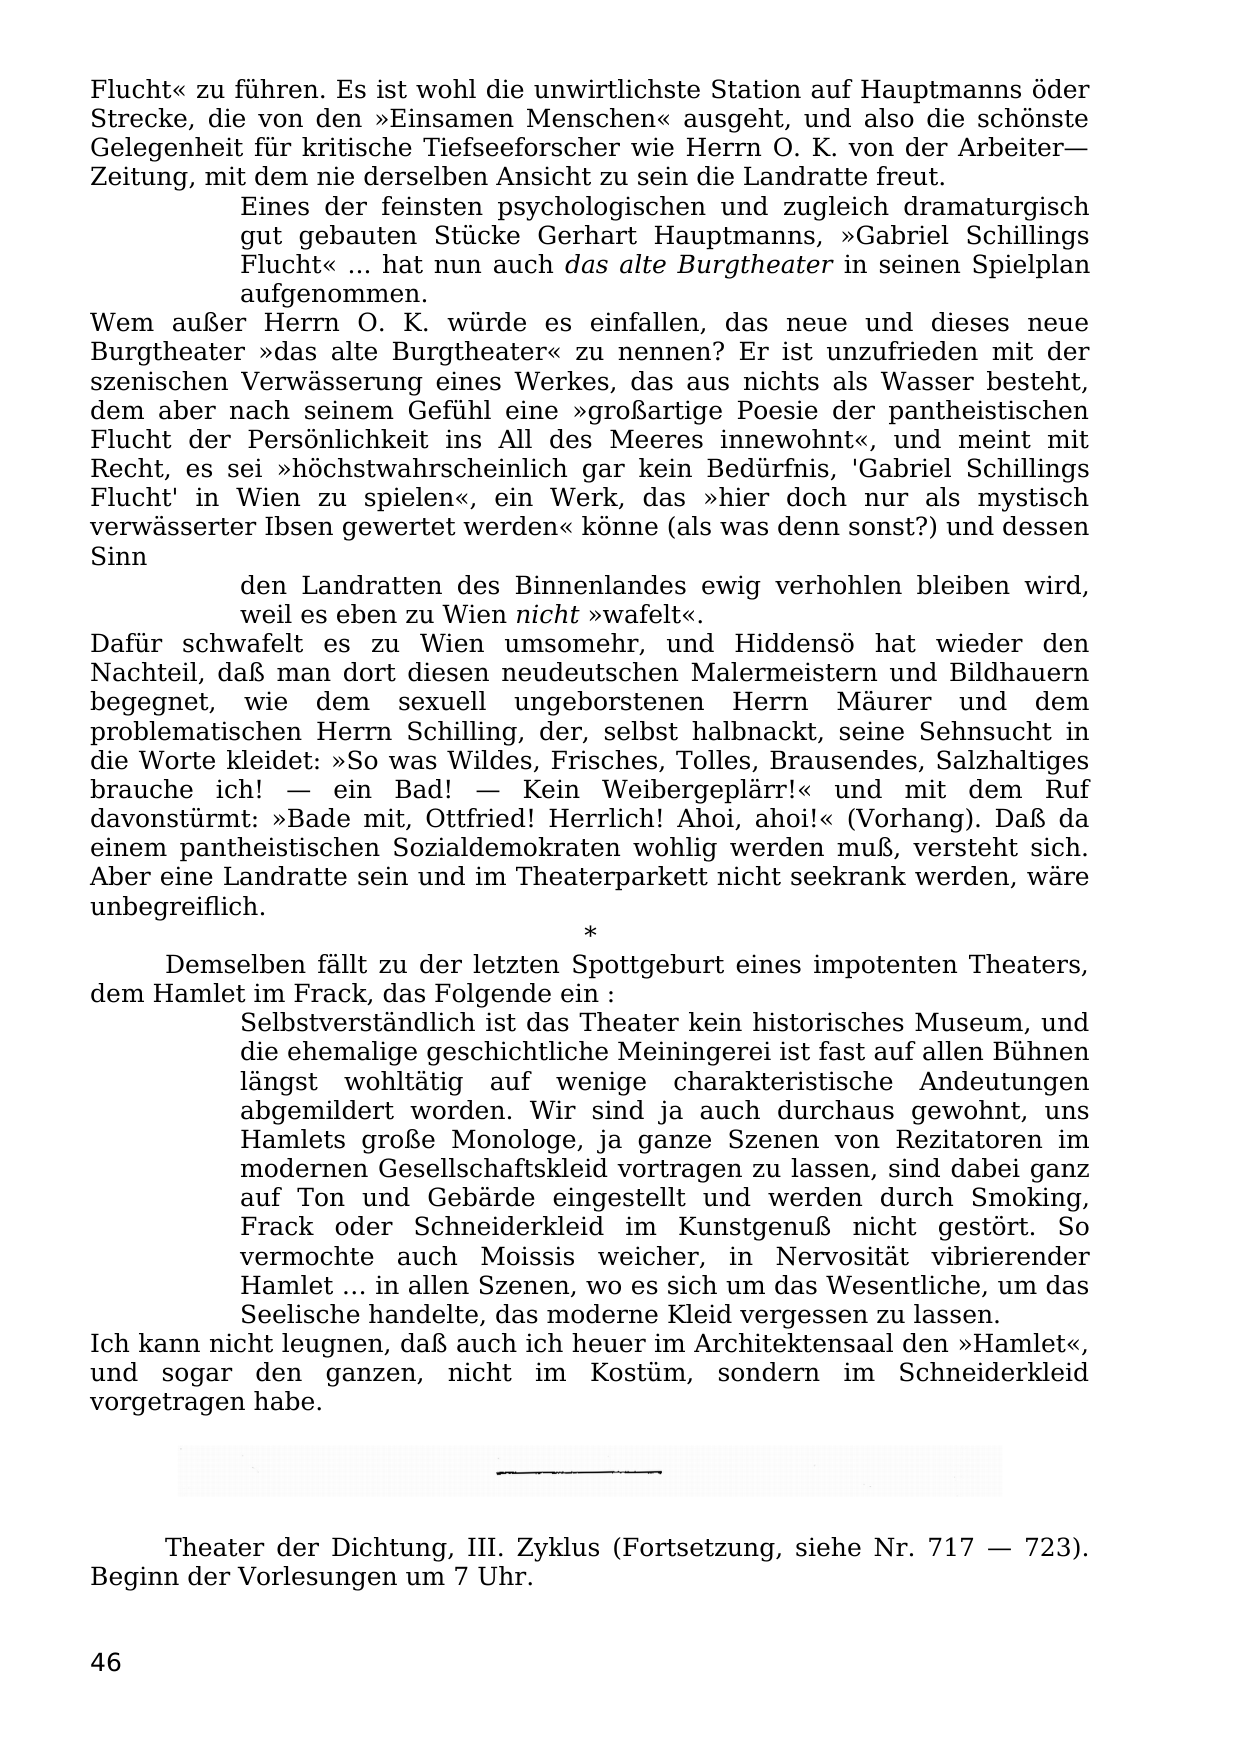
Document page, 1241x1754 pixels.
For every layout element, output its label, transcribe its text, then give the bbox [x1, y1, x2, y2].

text den Landratten des Binnenlandes ewig verhohlen bleiben wird, weil es eben zu Wien nicht »wafelt«. [240, 571, 1091, 629]
text Flucht« zu führen. Es ist wohl die unwirtlichste Station auf Hauptmanns öder Strecke, die von den »Einsamen Menschen« ausgeht, und also die schönste Gelegenheit für kritische Tiefseeforscher wie Herrn O. K. von der Arbeiter—Zeitung, mit dem nie derselben Ansicht zu sein die Landratte freut. [90, 75, 1091, 192]
text Demselben fällt zu der letzten Spottgeburt eines impotenten Theaters, dem Hamlet im Frack, das Folgende ein : [90, 950, 1091, 1008]
text Selbstverständlich ist das Theater kein historisches Museum, und die ehemalige geschichtliche Meiningerei ist fast auf allen Bühnen längst wohltätig auf wenige charakteristische Andeutungen abgemildert worden. Wir sind ja auch durchaus gewohnt, uns Hamlets große Monologe, ja ganze Szenen von Rezitatoren im modernen Gesellschaftskleid vortragen zu lassen, sind dabei ganz auf Ton und Gebärde eingestellt und werden durch Smoking, Frack oder Schneiderkleid im Kunstgenuß nicht gestört. So vermochte auch Moissis weicher, in Nervosität vibrierender Hamlet … in allen Szenen, wo es sich um das Wesentliche, um das Seelische handelte, das moderne Kleid vergessen zu lassen. [240, 1008, 1091, 1329]
text Eines der feinsten psychologischen und zugleich dramaturgisch gut gebauten Stücke Gerhart Hauptmanns, »Gabriel Schillings Flucht« ... hat nun auch das alte Burgtheater in seinen Spielplan aufgenommen. [240, 192, 1091, 308]
text Dafür schwafelt es zu Wien umsomehr, und Hiddensö hat wieder den Nachteil, daß man dort diesen neudeutschen Malermeistern und Bildhauern begegnet, wie dem sexuell ungeborstenen Herrn Mäurer und dem problematischen Herrn Schilling, der, selbst halbnackt, seine Sehnsucht in die Worte kleidet: »So was Wildes, Frisches, Tolles, Brausendes, Salzhaltiges brauche ich! — ein Bad! — Kein Weibergeplärr!« und mit dem Ruf davonstürmt: »Bade mit, Ottfried! Herrlich! Ahoi, ahoi!« (Vorhang). Daß da einem pantheistischen Sozialdemokraten wohlig werden muß, versteht sich. Aber eine Landratte sein und im Theaterparkett nicht seekrank werden, wäre unbegreiflich. [90, 629, 1091, 921]
text * [90, 921, 1091, 950]
text Theater der Dichtung, III. Zyklus (Fortsetzung, siehe Nr. 717 — 723). Beginn der Vorlesungen um 7 Uhr. [90, 1530, 1091, 1592]
text Wem außer Herrn O. K. würde es einfallen, das neue und dieses neue Burgtheater »das alte Burgtheater« zu nennen? Er ist unzufrieden mit der szenischen Verwässerung eines Werkes, das aus nichts als Wasser besteht, dem aber nach seinem Gefühl eine »großartige Poesie der pantheistischen Flucht der Persönlichkeit ins All des Meeres innewohnt«, und meint mit Recht, es sei »höchstwahrscheinlich gar kein Bedürfnis, 'Gabriel Schillings Flucht' in Wien zu spielen«, ein Werk, das »hier doch nur als mystisch verwässerter Ibsen gewertet werden« könne (als was denn sonst?) und dessen Sinn [90, 308, 1091, 571]
text Ich kann nicht leugnen, daß auch ich heuer im Architektensaal den »Hamlet«, und sogar den ganzen, nicht im Kostüm, sondern im Schneiderkleid vorgetragen habe. [90, 1329, 1091, 1417]
picture [177, 1445, 1003, 1497]
